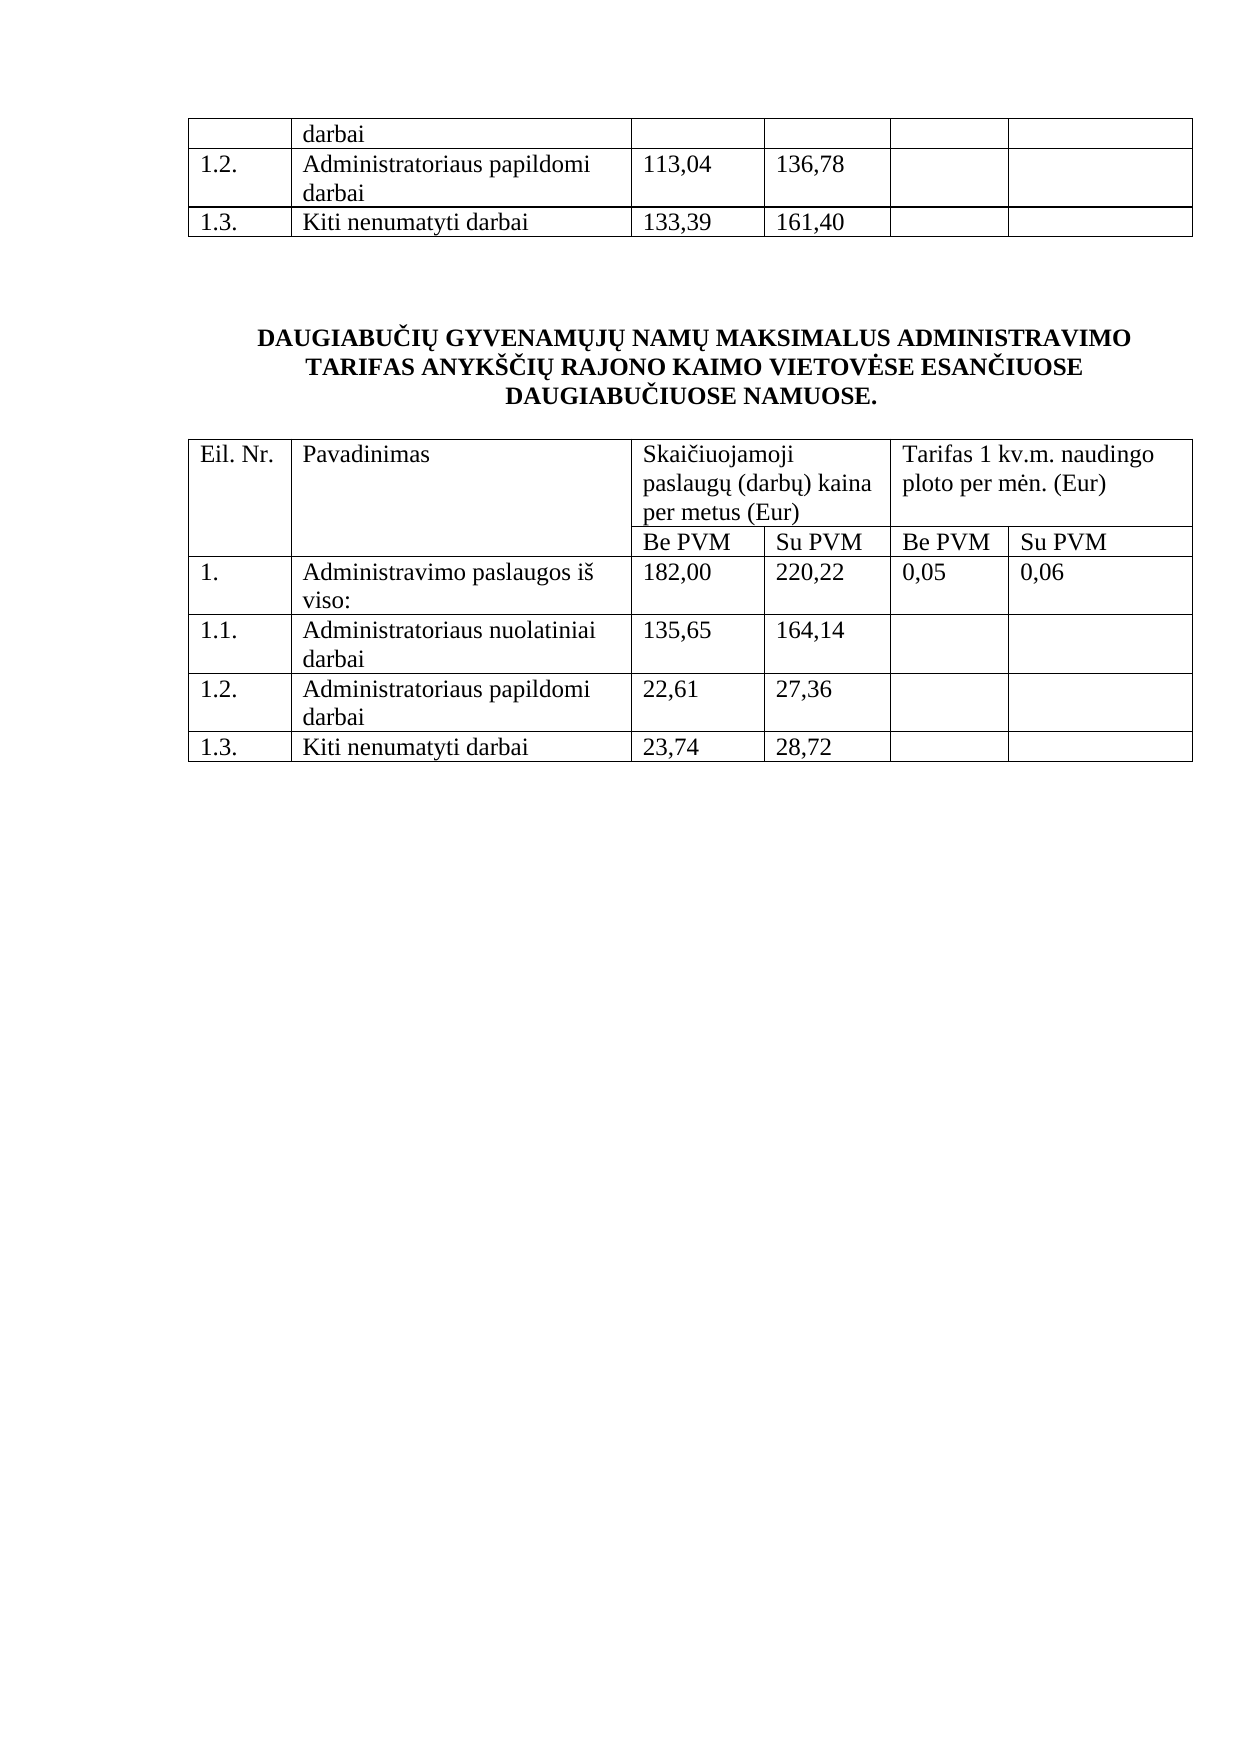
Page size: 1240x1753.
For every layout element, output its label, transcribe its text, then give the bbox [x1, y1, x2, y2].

table_cell 136,78 [765, 149, 890, 206]
table_cell 182,00 [632, 557, 764, 614]
table_cell [891, 208, 1008, 236]
table_cell Administratoriaus papildomi darbai [292, 674, 631, 731]
table_cell [1009, 119, 1192, 148]
table_cell 22,61 [632, 674, 764, 731]
table_cell 28,72 [765, 732, 890, 761]
table_header Eil. Nr. [189, 440, 291, 556]
table_cell 0,05 [891, 557, 1008, 614]
table_cell darbai [292, 119, 631, 148]
table_cell [1009, 732, 1192, 761]
table_cell [891, 674, 1008, 731]
table_cell Be PVM [891, 527, 1008, 556]
table_cell 135,65 [632, 615, 764, 673]
table_cell 27,36 [765, 674, 890, 731]
table_cell Su PVM [765, 527, 890, 556]
table_cell 1. [189, 557, 291, 614]
table_cell [765, 119, 890, 148]
table_cell 133,39 [632, 208, 764, 236]
table_cell Kiti nenumatyti darbai [292, 732, 631, 761]
table_cell 0,06 [1009, 557, 1192, 614]
table_cell [1009, 208, 1192, 236]
table_cell Administratoriaus papildomi darbai [292, 149, 631, 206]
table_cell 220,22 [765, 557, 890, 614]
table_cell [891, 119, 1008, 148]
table_cell [1009, 149, 1192, 206]
table_cell [1009, 674, 1192, 731]
table_cell [189, 119, 291, 148]
table_cell Su PVM [1009, 527, 1192, 556]
table_cell 113,04 [632, 149, 764, 206]
table_cell 1.2. [189, 149, 291, 206]
table_cell Administravimo paslaugos iš viso: [292, 557, 631, 614]
table_cell Administratoriaus nuolatiniai darbai [292, 615, 631, 673]
table_cell [891, 732, 1008, 761]
table_header Skaičiuojamoji paslaugų (darbų) kaina per metus (Eur) [632, 440, 890, 526]
table_header Pavadinimas [292, 440, 631, 556]
table_cell 161,40 [765, 208, 890, 236]
table_cell [891, 149, 1008, 206]
table_cell 1.2. [189, 674, 291, 731]
table_cell [891, 615, 1008, 673]
table_cell [632, 119, 764, 148]
table_cell [1009, 615, 1192, 673]
table_cell 1.3. [189, 732, 291, 761]
table_header Tarifas 1 kv.m. naudingo ploto per mėn. (Eur) [891, 440, 1192, 526]
table_cell 164,14 [765, 615, 890, 673]
table_cell 23,74 [632, 732, 764, 761]
table_cell Be PVM [632, 527, 764, 556]
table_cell 1.3. [189, 208, 291, 236]
table_cell Kiti nenumatyti darbai [292, 208, 631, 236]
text DAUGIABUČIŲ GYVENAMŲJŲ NAMŲ MAKSIMALUS ADMINISTRAVIMO TARIFAS ANYKŠČIŲ RAJONO KAIMO VIETOVĖSE ESANČIUOSE DAUGIABUČIUOSE NAMUOSE. [208, 323, 1181, 410]
table_cell 1.1. [189, 615, 291, 673]
